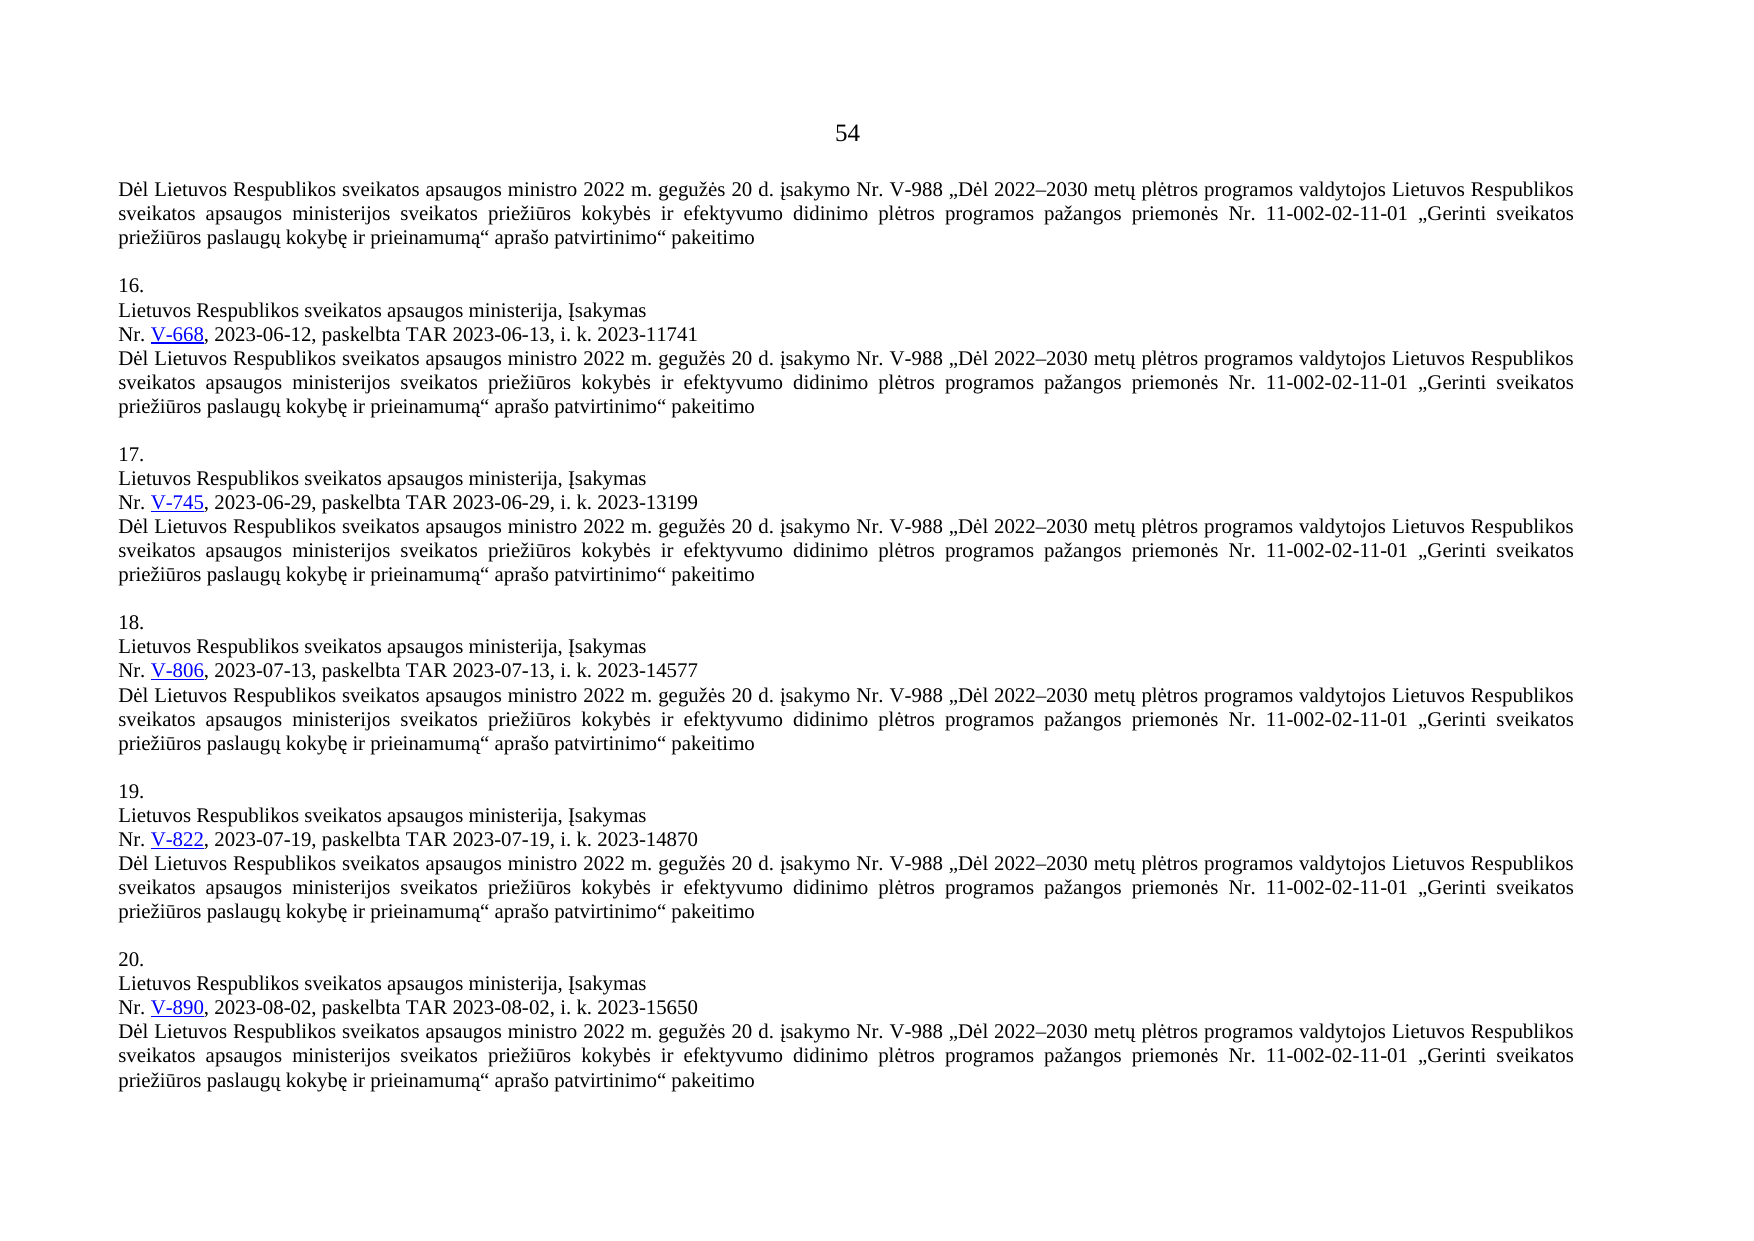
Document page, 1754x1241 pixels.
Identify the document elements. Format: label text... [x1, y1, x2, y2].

text 19. [118, 779, 1577, 803]
text Nr. V-806, 2023-07-13, paskelbta TAR 2023-07-13, i. k. 2023-14577 [118, 658, 1577, 682]
text Nr. V-745, 2023-06-29, paskelbta TAR 2023-06-29, i. k. 2023-13199 [118, 490, 1577, 514]
text Lietuvos Respublikos sveikatos apsaugos ministerija, Įsakymas [118, 466, 1577, 490]
text 17. [118, 442, 1577, 466]
text Lietuvos Respublikos sveikatos apsaugos ministerija, Įsakymas [118, 297, 1577, 322]
text Nr. V-890, 2023-08-02, paskelbta TAR 2023-08-02, i. k. 2023-15650 [118, 995, 1577, 1019]
text Dėl Lietuvos Respublikos sveikatos apsaugos ministro 2022 m. gegužės 20 d. įsakymo Nr. V-988 „Dėl 2022–2030 metų plėtros programos valdytojos Lietuvos Respublikos sveikatos apsaugos ministerijos sveikatos priežiūros kokybės ir efektyvumo didinimo plėtros programos pažangos priemonės Nr. 11-002-02-11-01 „Gerinti sveikatos priežiūros paslaugų kokybę ir prieinamumą“ aprašo patvirtinimo“ pakeitimo [118, 514, 1577, 586]
text Lietuvos Respublikos sveikatos apsaugos ministerija, Įsakymas [118, 803, 1577, 827]
text 16. [118, 273, 1577, 297]
text 20. [118, 947, 1577, 971]
text Dėl Lietuvos Respublikos sveikatos apsaugos ministro 2022 m. gegužės 20 d. įsakymo Nr. V-988 „Dėl 2022–2030 metų plėtros programos valdytojos Lietuvos Respublikos sveikatos apsaugos ministerijos sveikatos priežiūros kokybės ir efektyvumo didinimo plėtros programos pažangos priemonės Nr. 11-002-02-11-01 „Gerinti sveikatos priežiūros paslaugų kokybę ir prieinamumą“ aprašo patvirtinimo“ pakeitimo [118, 346, 1577, 418]
text Lietuvos Respublikos sveikatos apsaugos ministerija, Įsakymas [118, 634, 1577, 658]
text Lietuvos Respublikos sveikatos apsaugos ministerija, Įsakymas [118, 971, 1577, 995]
text Dėl Lietuvos Respublikos sveikatos apsaugos ministro 2022 m. gegužės 20 d. įsakymo Nr. V-988 „Dėl 2022–2030 metų plėtros programos valdytojos Lietuvos Respublikos sveikatos apsaugos ministerijos sveikatos priežiūros kokybės ir efektyvumo didinimo plėtros programos pažangos priemonės Nr. 11-002-02-11-01 „Gerinti sveikatos priežiūros paslaugų kokybę ir prieinamumą“ aprašo patvirtinimo“ pakeitimo [118, 1019, 1577, 1092]
text Nr. V-668, 2023-06-12, paskelbta TAR 2023-06-13, i. k. 2023-11741 [118, 322, 1577, 346]
text Dėl Lietuvos Respublikos sveikatos apsaugos ministro 2022 m. gegužės 20 d. įsakymo Nr. V-988 „Dėl 2022–2030 metų plėtros programos valdytojos Lietuvos Respublikos sveikatos apsaugos ministerijos sveikatos priežiūros kokybės ir efektyvumo didinimo plėtros programos pažangos priemonės Nr. 11-002-02-11-01 „Gerinti sveikatos priežiūros paslaugų kokybę ir prieinamumą“ aprašo patvirtinimo“ pakeitimo [118, 682, 1577, 755]
text Dėl Lietuvos Respublikos sveikatos apsaugos ministro 2022 m. gegužės 20 d. įsakymo Nr. V-988 „Dėl 2022–2030 metų plėtros programos valdytojos Lietuvos Respublikos sveikatos apsaugos ministerijos sveikatos priežiūros kokybės ir efektyvumo didinimo plėtros programos pažangos priemonės Nr. 11-002-02-11-01 „Gerinti sveikatos priežiūros paslaugų kokybę ir prieinamumą“ aprašo patvirtinimo“ pakeitimo [118, 851, 1577, 923]
text Nr. V-822, 2023-07-19, paskelbta TAR 2023-07-19, i. k. 2023-14870 [118, 827, 1577, 851]
text Dėl Lietuvos Respublikos sveikatos apsaugos ministro 2022 m. gegužės 20 d. įsakymo Nr. V-988 „Dėl 2022–2030 metų plėtros programos valdytojos Lietuvos Respublikos sveikatos apsaugos ministerijos sveikatos priežiūros kokybės ir efektyvumo didinimo plėtros programos pažangos priemonės Nr. 11-002-02-11-01 „Gerinti sveikatos priežiūros paslaugų kokybę ir prieinamumą“ aprašo patvirtinimo“ pakeitimo [118, 177, 1577, 249]
text 18. [118, 610, 1577, 634]
